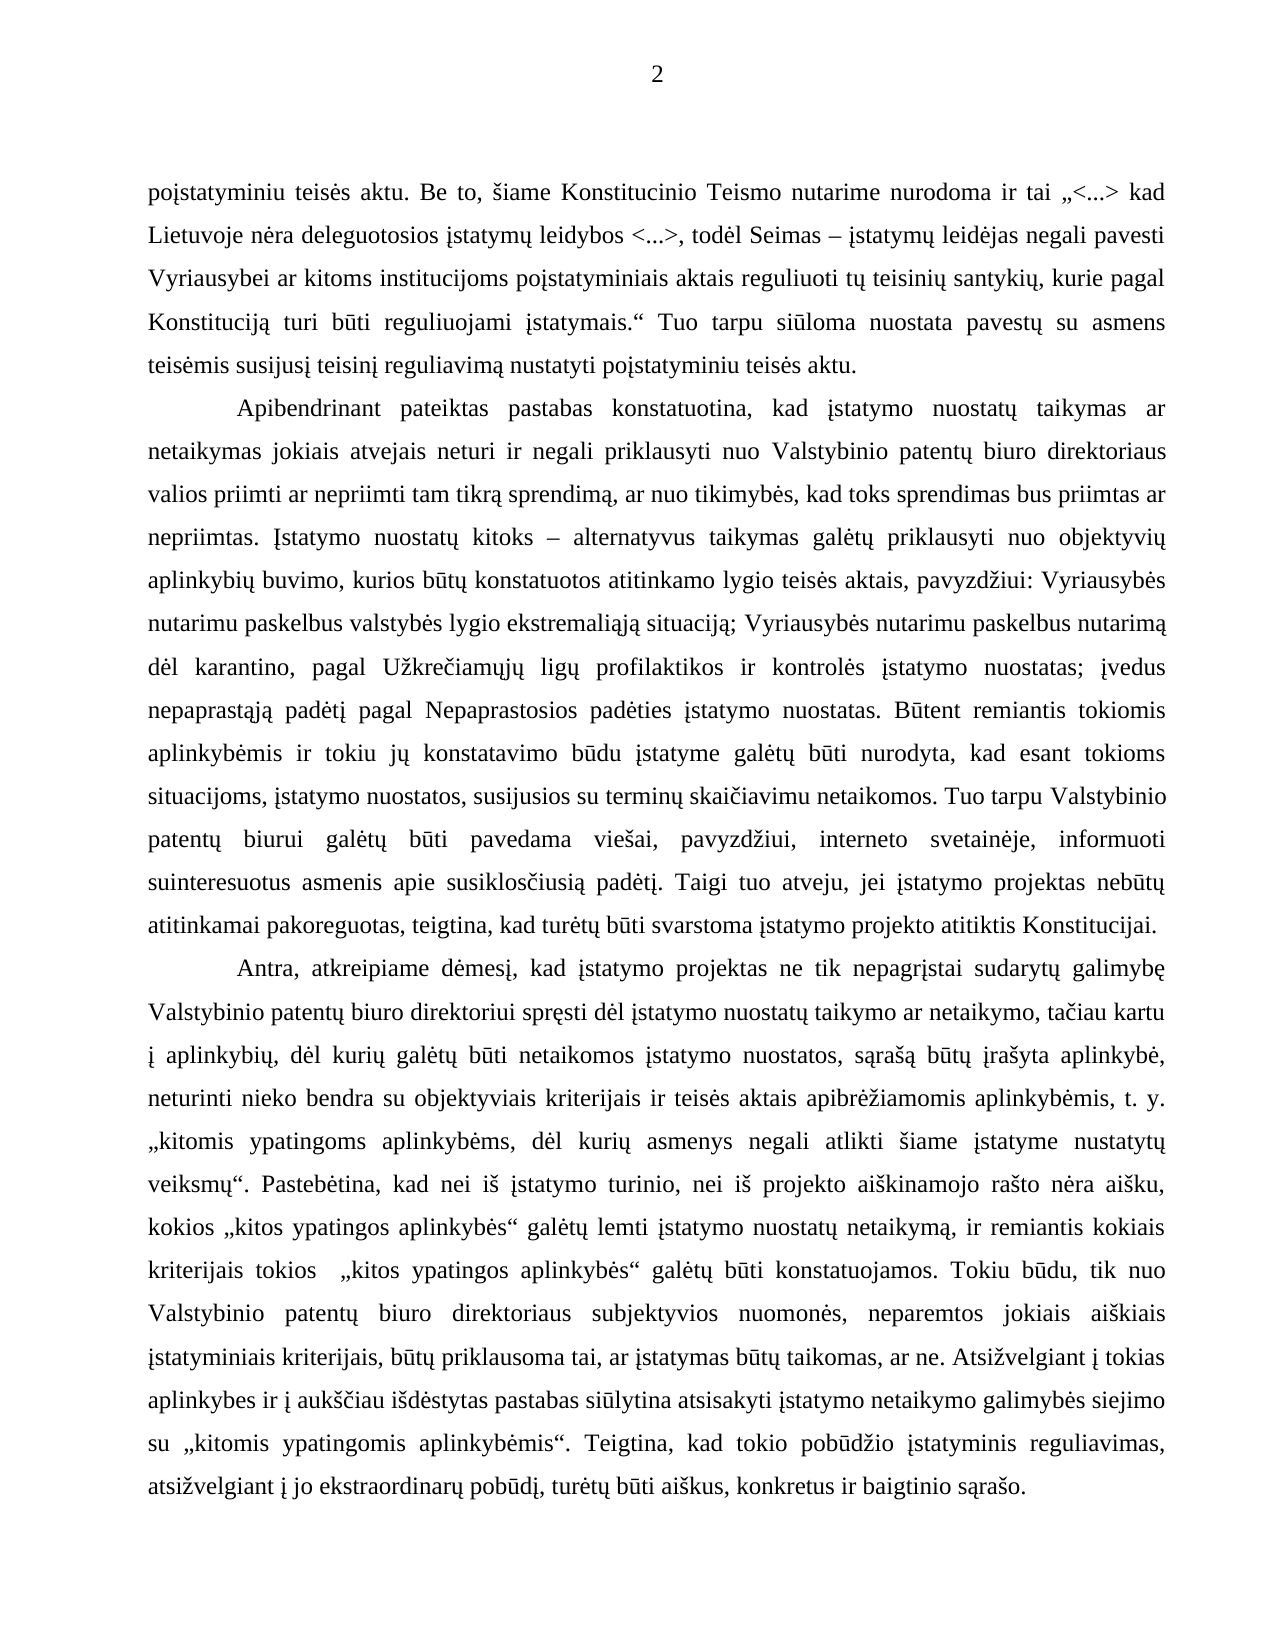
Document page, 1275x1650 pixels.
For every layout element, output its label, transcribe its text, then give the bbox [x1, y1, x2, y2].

text poįstatyminiu teisės aktu. Be to, šiame Konstitucinio Teismo nutarime nurodoma ir tai „<...> kad Lietuvoje nėra deleguotosios įstatymų leidybos <...>, todėl Seimas – įstatymų leidėjas negali pavesti Vyriausybei ar kitoms institucijoms poįstatyminiais aktais reguliuoti tų teisinių santykių, kurie pagal Konstituciją turi būti reguliuojami įstatymais.“ Tuo tarpu siūloma nuostata pavestų su asmens teisėmis susijusį teisinį reguliavimą nustatyti poįstatyminiu teisės aktu. [148, 177, 1167, 378]
text Antra, atkreipiame dėmesį, kad įstatymo projektas ne tik nepagrįstai sudarytų galimybę Valstybinio patentų biuro direktoriui spręsti dėl įstatymo nuostatų taikymo ar netaikymo, tačiau kartu į aplinkybių, dėl kurių galėtų būti netaikomos įstatymo nuostatos, sąrašą būtų įrašyta aplinkybė, neturinti nieko bendra su objektyviais kriterijais ir teisės aktais apibrėžiamomis aplinkybėmis, t. y. „kitomis ypatingoms aplinkybėms, dėl kurių asmenys negali atlikti šiame įstatyme nustatytų veiksmų“. Pastebėtina, kad nei iš įstatymo turinio, nei iš projekto aiškinamojo rašto nėra aišku, kokios „kitos ypatingos aplinkybės“ galėtų lemti įstatymo nuostatų netaikymą, ir remiantis kokiais kriterijais tokios „kitos ypatingos aplinkybės“ galėtų būti konstatuojamos. Tokiu būdu, tik nuo Valstybinio patentų biuro direktoriaus subjektyvios nuomonės, neparemtos jokiais aiškiais įstatyminiais kriterijais, būtų priklausoma tai, ar įstatymas būtų taikomas, ar ne. Atsižvelgiant į tokias aplinkybes ir į aukščiau išdėstytas pastabas siūlytina atsisakyti įstatymo netaikymo galimybės siejimo su „kitomis ypatingomis aplinkybėmis“. Teigtina, kad tokio pobūdžio įstatyminis reguliavimas, atsižvelgiant į jo ekstraordinarų pobūdį, turėtų būti aiškus, konkretus ir baigtinio sąrašo. [148, 953, 1167, 1500]
text Apibendrinant pateiktas pastabas konstatuotina, kad įstatymo nuostatų taikymas ar netaikymas jokiais atvejais neturi ir negali priklausyti nuo Valstybinio patentų biuro direktoriaus valios priimti ar nepriimti tam tikrą sprendimą, ar nuo tikimybės, kad toks sprendimas bus priimtas ar nepriimtas. Įstatymo nuostatų kitoks – alternatyvus taikymas galėtų priklausyti nuo objektyvių aplinkybių buvimo, kurios būtų konstatuotos atitinkamo lygio teisės aktais, pavyzdžiui: Vyriausybės nutarimu paskelbus valstybės lygio ekstremaliąją situaciją; Vyriausybės nutarimu paskelbus nutarimą dėl karantino, pagal Užkrečiamųjų ligų profilaktikos ir kontrolės įstatymo nuostatas; įvedus nepaprastąją padėtį pagal Nepaprastosios padėties įstatymo nuostatas. Būtent remiantis tokiomis aplinkybėmis ir tokiu jų konstatavimo būdu įstatyme galėtų būti nurodyta, kad esant tokioms situacijoms, įstatymo nuostatos, susijusios su terminų skaičiavimu netaikomos. Tuo tarpu Valstybinio patentų biurui galėtų būti pavedama viešai, pavyzdžiui, interneto svetainėje, informuoti suinteresuotus asmenis apie susiklosčiusią padėtį. Taigi tuo atveju, jei įstatymo projektas nebūtų atitinkamai pakoreguotas, teigtina, kad turėtų būti svarstoma įstatymo projekto atitiktis Konstitucijai. [148, 393, 1167, 939]
